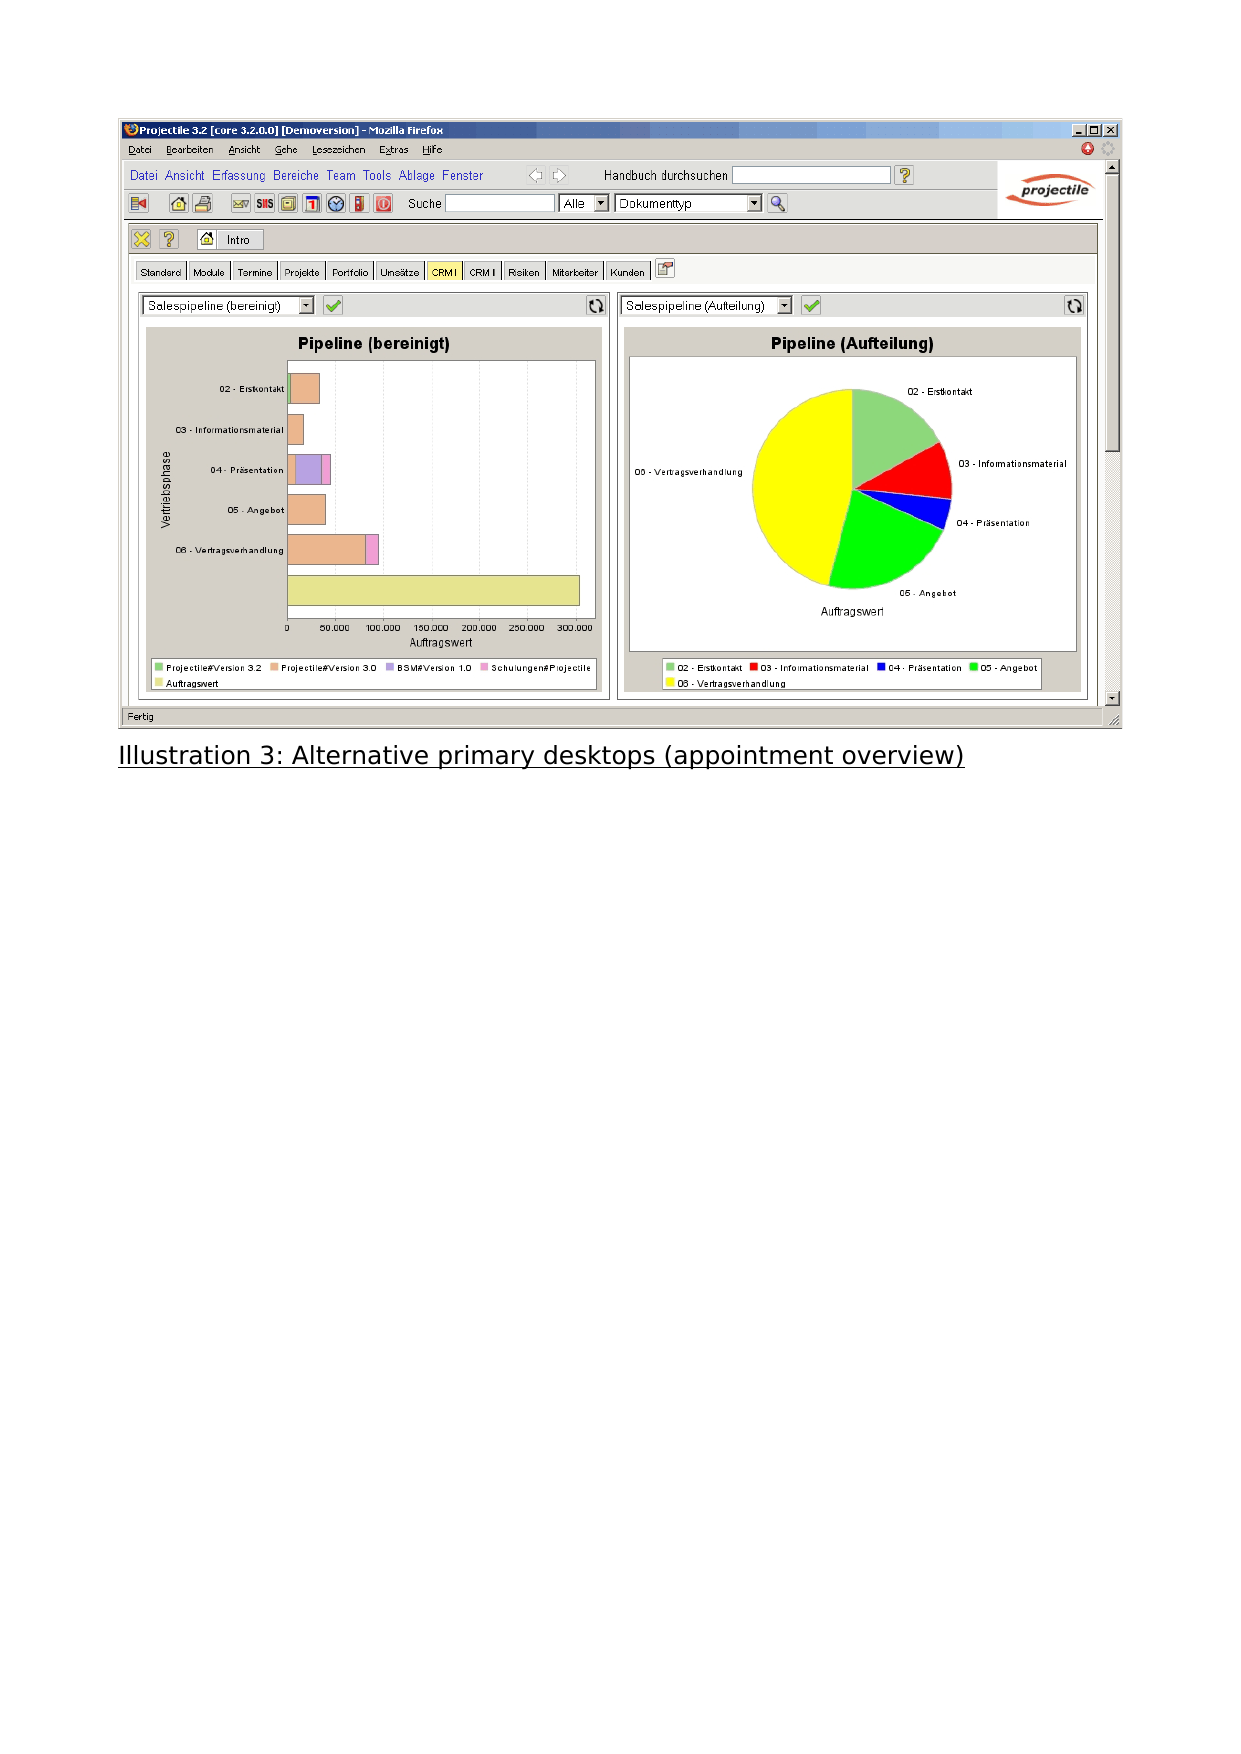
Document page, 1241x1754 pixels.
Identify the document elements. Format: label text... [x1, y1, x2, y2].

text Illustration 3: Alternative primary desktops (appointment overview) [118, 742, 1122, 771]
picture [118, 118, 1123, 729]
